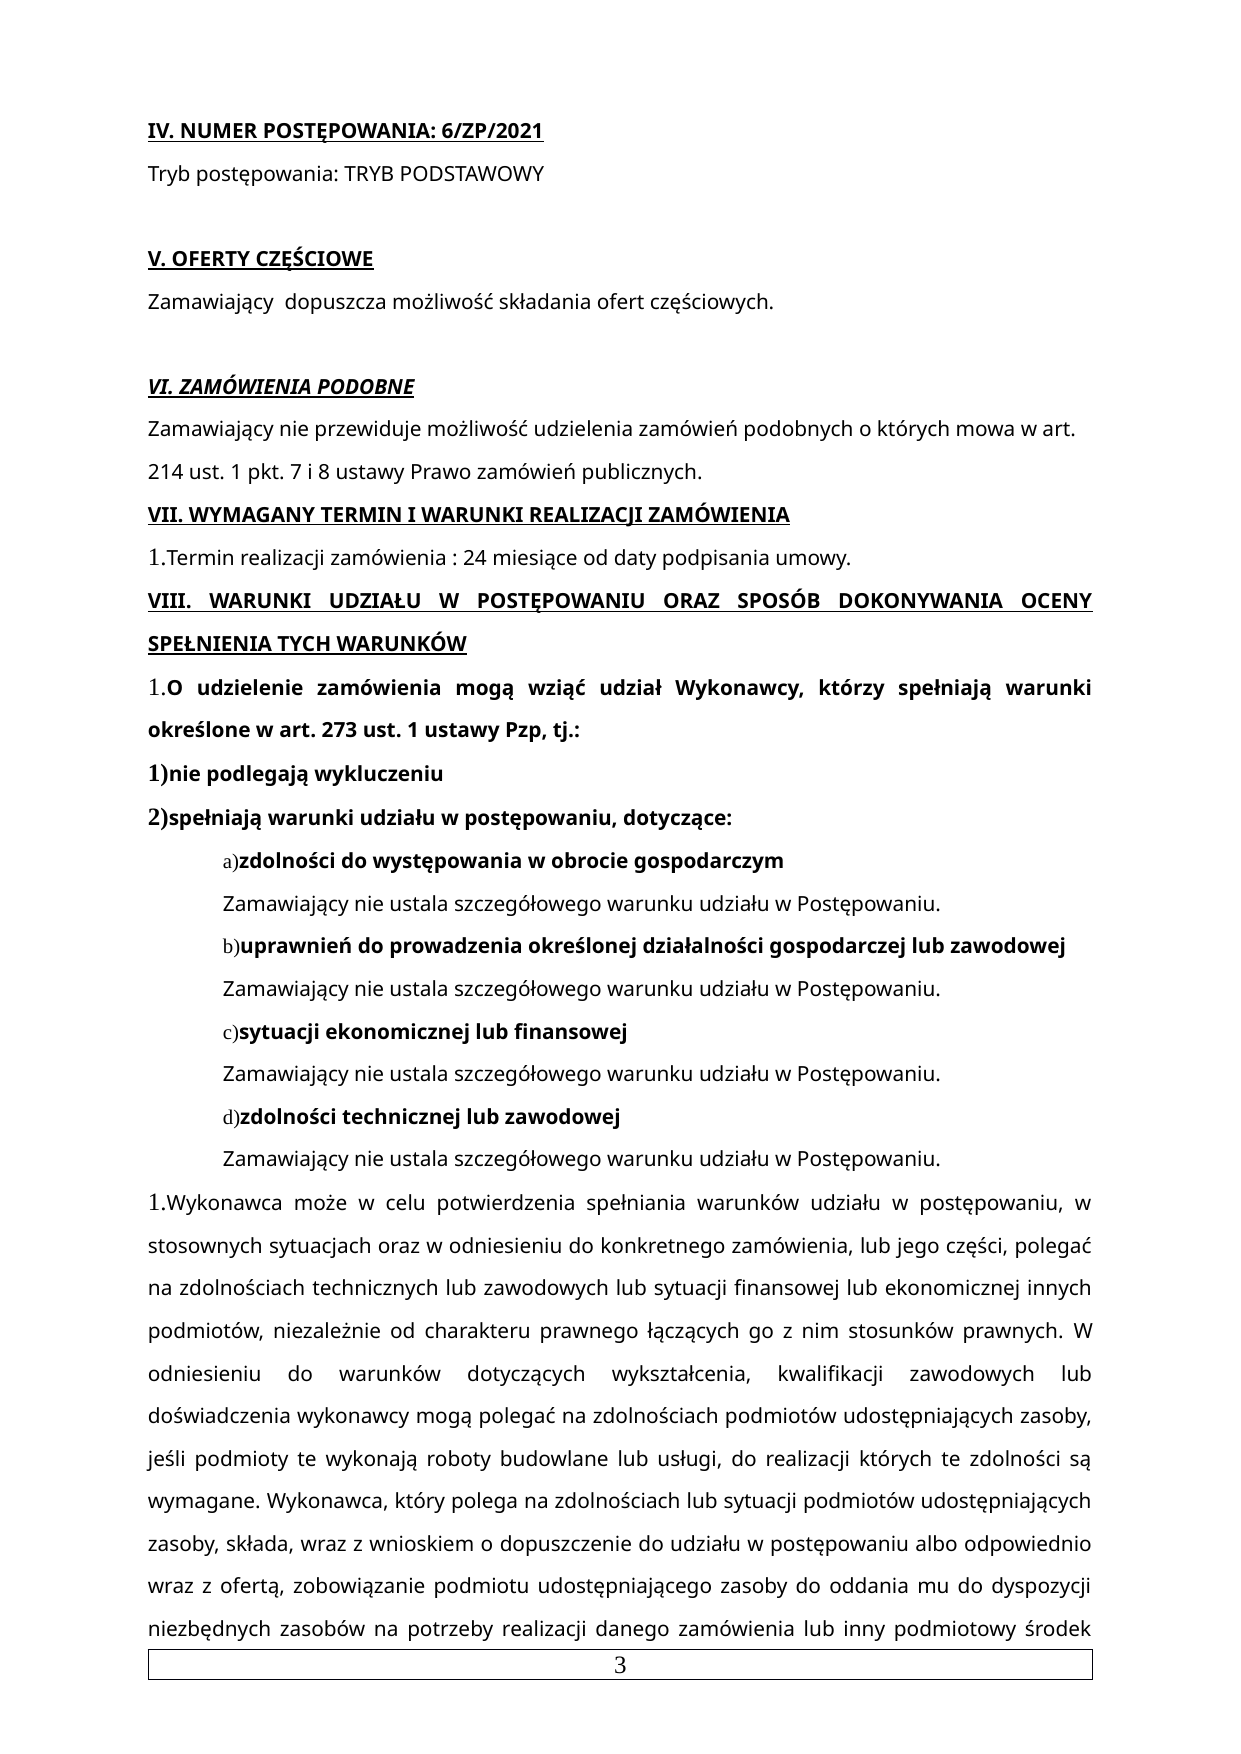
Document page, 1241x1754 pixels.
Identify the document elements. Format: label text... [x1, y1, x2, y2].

text VII. WYMAGANY TERMIN I WARUNKI REALIZACJI ZAMÓWIENIA [148, 500, 1093, 528]
list zdolności technicznej lub zawodowej [223, 1102, 1093, 1130]
text Zamawiający dopuszcza możliwość składania ofert częściowych. [148, 287, 1093, 315]
list nie podlegają wykluczeniu [148, 758, 1093, 787]
text SPEŁNIENIA TYCH WARUNKÓW [148, 612, 1093, 658]
text VIII. WARUNKI UDZIAŁU W POSTĘPOWANIU ORAZ SPOSÓB DOKONYWANIA OCENY [148, 587, 1093, 611]
list spełniają warunki udziału w postępowaniu, dotyczące: [148, 802, 1093, 832]
list sytuacji ekonomicznej lub finansowej [223, 1017, 1093, 1045]
list O udzielenie zamówienia mogą wziąć udział Wykonawcy, którzy spełniają warunki określone w art. 273 ust. 1 ustawy Pzp, tj.: [148, 672, 1093, 744]
text Zamawiający nie przewiduje możliwość udzielenia zamówień podobnych o których mowa w art. 214 ust. 1 pkt. 7 i 8 ustawy Prawo zamówień publicznych. [148, 414, 1093, 486]
text IV. NUMER POSTĘPOWANIA: 6/ZP/2021 [148, 116, 1093, 145]
text VI. ZAMÓWIENIA PODOBNE [148, 372, 1093, 400]
list uprawnień do prowadzenia określonej działalności gospodarczej lub zawodowej [223, 932, 1093, 960]
list Termin realizacji zamówienia : 24 miesiące od daty podpisania umowy. [148, 542, 1093, 572]
text Tryb postępowania: TRYB PODSTAWOWY [148, 159, 1093, 187]
text Zamawiający nie ustala szczegółowego warunku udziału w Postępowaniu. [148, 1059, 1093, 1088]
list Wykonawca może w celu potwierdzenia spełniania warunków udziału w postępowaniu, w stosownych sytuacjach oraz w odniesieniu do konkretnego zamówienia, lub jego części, polegać na zdolnościach technicznych lub zawodowych lub sytuacji finansowej lub ekonomicznej innych podmiotów, niezależnie od charakteru prawnego łączących go z nim stosunków prawnych. W odniesieniu do warunków dotyczących wykształcenia, kwalifikacji zawodowych lub doświadczenia wykonawcy mogą polegać na zdolnościach podmiotów udostępniających zasoby, jeśli podmioty te wykonają roboty budowlane lub usługi, do realizacji których te zdolności są wymagane. Wykonawca, który polega na zdolnościach lub sytuacji podmiotów udostępniających zasoby, składa, wraz z wnioskiem o dopuszczenie do udziału w postępowaniu albo odpowiednio wraz z ofertą, zobowiązanie podmiotu udostępniającego zasoby do oddania mu do dyspozycji niezbędnych zasobów na potrzeby realizacji danego zamówienia lub inny podmiotowy środek [148, 1187, 1093, 1643]
text V. OFERTY CZĘŚCIOWE [148, 244, 1093, 273]
text Zamawiający nie ustala szczegółowego warunku udziału w Postępowaniu. [148, 889, 1093, 917]
text Zamawiający nie ustala szczegółowego warunku udziału w Postępowaniu. [148, 974, 1093, 1003]
text Zamawiający nie ustala szczegółowego warunku udziału w Postępowaniu. [148, 1144, 1093, 1173]
list zdolności do występowania w obrocie gospodarczym [223, 846, 1093, 875]
